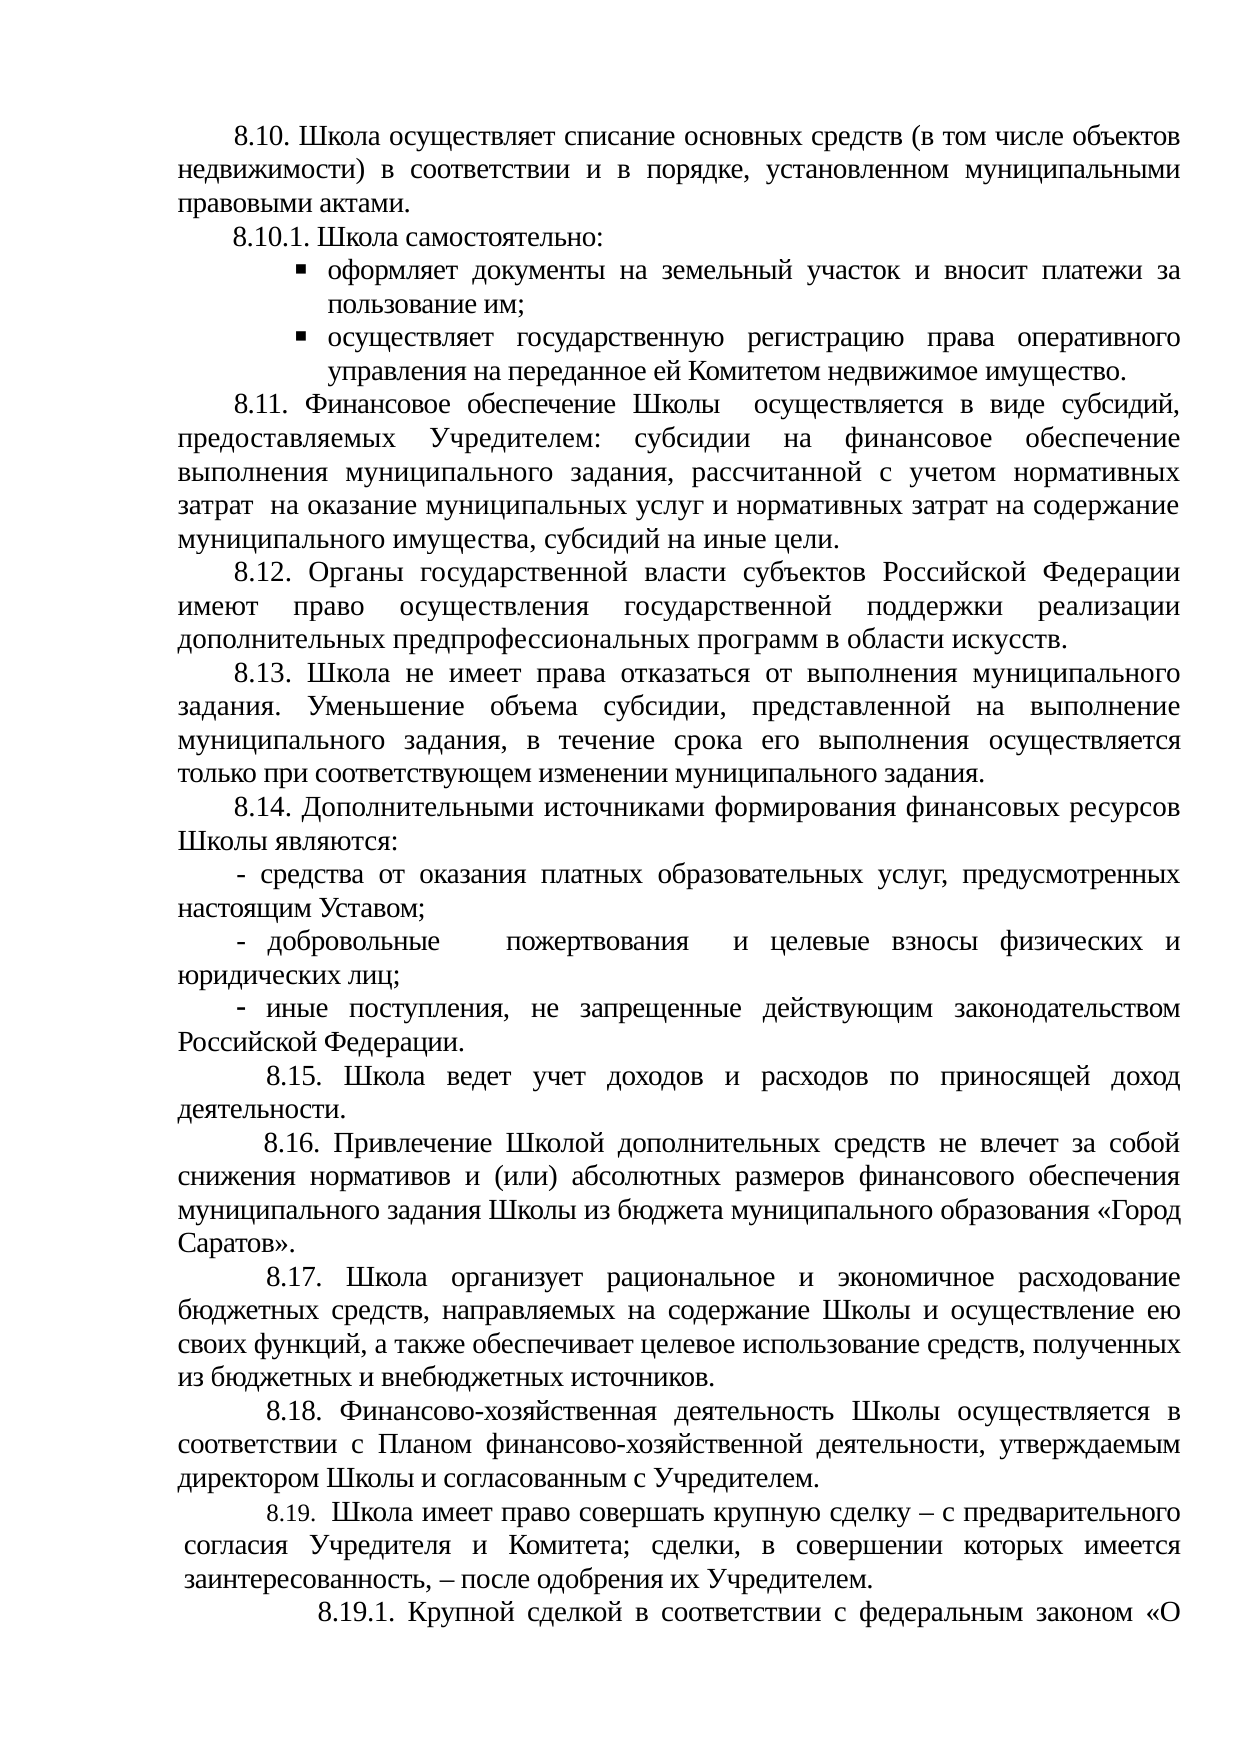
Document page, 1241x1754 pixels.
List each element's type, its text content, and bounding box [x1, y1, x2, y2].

text 8.18. Финансово-хозяйственная деятельность Школы осуществляется в соответствии с Планом финансово-хозяйственной деятельности, утверждаемым директором Школы и согласованным с Учредителем. [177, 1393, 1181, 1494]
text 8.11. Финансовое обеспечение Школы осуществляется в виде субсидий, предоставляемых Учредителем: субсидии на финансовое обеспечение выполнения муниципального задания, рассчитанной с учетом нормативных затрат на оказание муниципальных услуг и нормативных затрат на содержание муниципального имущества, субсидий на иные цели. [177, 387, 1181, 554]
text 8.12. Органы государственной власти субъектов Российской Федерации имеют право осуществления государственной поддержки реализации дополнительных предпрофессиональных программ в области искусств. [177, 554, 1181, 655]
text 8.14. Дополнительными источниками формирования финансовых ресурсов Школы являются: [177, 789, 1181, 856]
list иные поступления, не запрещенные действующим законодательством Российской Федерации. [177, 990, 1181, 1058]
text 8.13. Школа не имеет права отказаться от выполнения муниципального задания. Уменьшение объема субсидии, представленной на выполнение муниципального задания, в течение срока его выполнения осуществляется только при соответствующем изменении муниципального задания. [177, 655, 1181, 789]
text 8.10. Школа осуществляет списание основных средств (в том числе объектов недвижимости) в соответствии и в порядке, установленном муниципальными правовыми актами. [177, 118, 1181, 219]
text - средства от оказания платных образовательных услуг, предусмотренных настоящим Уставом; [177, 856, 1181, 923]
text - добровольные пожертвования и целевые взносы физических и юридических лиц; [177, 923, 1181, 990]
text 8.10.1. Школа самостоятельно: [177, 219, 1181, 252]
text 8.16. Привлечение Школой дополнительных средств не влечет за собой снижения нормативов и (или) абсолютных размеров финансового обеспечения муниципального задания Школы из бюджета муниципального образования «Город Саратов». [177, 1125, 1181, 1259]
text 8.19.1. Крупной сделкой в соответствии с федеральным законом «О [183, 1594, 1181, 1628]
list Школа имеет право совершать крупную сделку – с предварительного согласия Учредителя и Комитета; сделки, в совершении которых имеется заинтересованность, – после одобрения их Учредителем. [183, 1494, 1181, 1594]
text 8.15. Школа ведет учет доходов и расходов по приносящей доход деятельности. [177, 1058, 1181, 1125]
list осуществляет государственную регистрацию права оперативного управления на переданное ей Комитетом недвижимое имущество. [290, 319, 1181, 387]
list оформляет документы на земельный участок и вносит платежи за пользование им; [290, 252, 1181, 319]
text 8.17. Школа организует рациональное и экономичное расходование бюджетных средств, направляемых на содержание Школы и осуществление ею своих функций, а также обеспечивает целевое использование средств, полученных из бюджетных и внебюджетных источников. [177, 1259, 1181, 1393]
